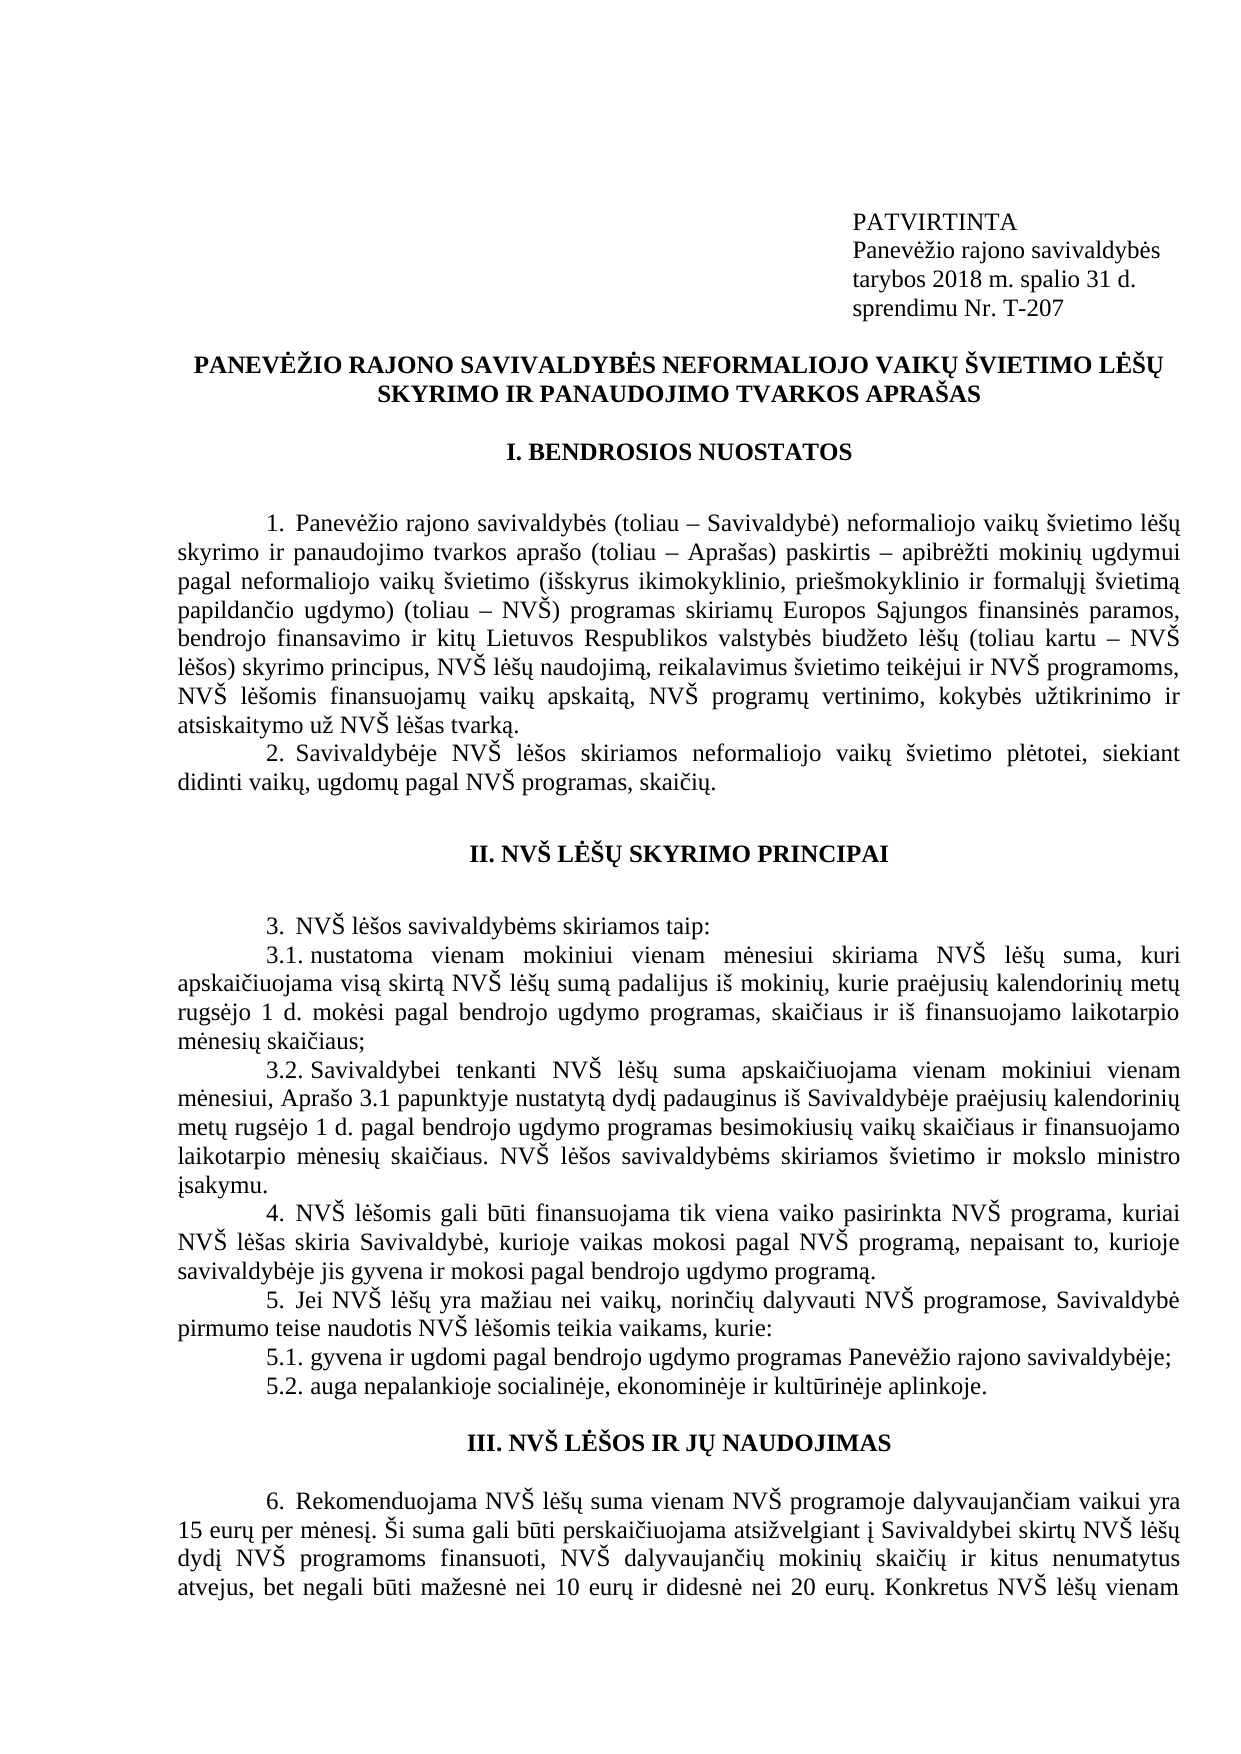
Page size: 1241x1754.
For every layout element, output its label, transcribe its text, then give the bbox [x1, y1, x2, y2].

text I. BENDROSIOS NUOSTATOS [177, 437, 1181, 465]
text III. NVŠ LĖŠOS IR JŲ NAUDOJIMAS [177, 1428, 1181, 1457]
text 2. Savivaldybėje NVŠ lėšos skiriamos neformaliojo vaikų švietimo plėtotei, siekiant didinti vaikų, ugdomų pagal NVŠ programas, skaičių. [177, 738, 1181, 796]
text 5.2. auga nepalankioje socialinėje, ekonominėje ir kultūrinėje aplinkoje. [177, 1371, 1181, 1400]
text II. NVŠ LĖŠŲ SKYRIMO PRINCIPAI [177, 839, 1181, 868]
text 1. Panevėžio rajono savivaldybės (toliau – Savivaldybė) neformaliojo vaikų švietimo lėšų skyrimo ir panaudojimo tvarkos aprašo (toliau – Aprašas) paskirtis – apibrėžti mokinių ugdymui pagal neformaliojo vaikų švietimo (išskyrus ikimokyklinio, priešmokyklinio ir formalųjį švietimą papildančio ugdymo) (toliau – NVŠ) programas skiriamų Europos Sąjungos finansinės paramos, bendrojo finansavimo ir kitų Lietuvos Respublikos valstybės biudžeto lėšų (toliau kartu – NVŠ lėšos) skyrimo principus, NVŠ lėšų naudojimą, reikalavimus švietimo teikėjui ir NVŠ programoms, NVŠ lėšomis finansuojamų vaikų apskaitą, NVŠ programų vertinimo, kokybės užtikrinimo ir atsiskaitymo už NVŠ lėšas tvarką. [177, 508, 1181, 738]
text 5.1. gyvena ir ugdomi pagal bendrojo ugdymo programas Panevėžio rajono savivaldybėje; [177, 1342, 1181, 1371]
text 3. NVŠ lėšos savivaldybėms skiriamos taip: [177, 911, 1181, 940]
text 5. Jei NVŠ lėšų yra mažiau nei vaikų, norinčių dalyvauti NVŠ programose, Savivaldybė pirmumo teise naudotis NVŠ lėšomis teikia vaikams, kurie: [177, 1285, 1181, 1342]
text PATVIRTINTA [717, 207, 1181, 235]
text sprendimu Nr. T-207 [717, 293, 1181, 322]
text 3.2. Savivaldybei tenkanti NVŠ lėšų suma apskaičiuojama vienam mokiniui vienam mėnesiui, Aprašo 3.1 papunktyje nustatytą dydį padauginus iš Savivaldybėje praėjusių kalendorinių metų rugsėjo 1 d. pagal bendrojo ugdymo programas besimokiusių vaikų skaičiaus ir finansuojamo laikotarpio mėnesių skaičiaus. NVŠ lėšos savivaldybėms skiriamos švietimo ir mokslo ministro įsakymu. [177, 1055, 1181, 1198]
text tarybos 2018 m. spalio 31 d. [717, 264, 1181, 293]
text PANEVĖŽIO RAJONO SAVIVALDYBĖS NEFORMALIOJO VAIKŲ ŠVIETIMO LĖŠŲ SKYRIMO IR PANAUDOJIMO TVARKOS APRAŠAS [177, 350, 1181, 408]
text 3.1. nustatoma vienam mokiniui vienam mėnesiui skiriama NVŠ lėšų suma, kuri apskaičiuojama visą skirtą NVŠ lėšų sumą padalijus iš mokinių, kurie praėjusių kalendorinių metų rugsėjo 1 d. mokėsi pagal bendrojo ugdymo programas, skaičiaus ir iš finansuojamo laikotarpio mėnesių skaičiaus; [177, 940, 1181, 1055]
text 4. NVŠ lėšomis gali būti finansuojama tik viena vaiko pasirinkta NVŠ programa, kuriai NVŠ lėšas skiria Savivaldybė, kurioje vaikas mokosi pagal NVŠ programą, nepaisant to, kurioje savivaldybėje jis gyvena ir mokosi pagal bendrojo ugdymo programą. [177, 1198, 1181, 1285]
text Panevėžio rajono savivaldybės [717, 235, 1181, 264]
text 6. Rekomenduojama NVŠ lėšų suma vienam NVŠ programoje dalyvaujančiam vaikui yra 15 eurų per mėnesį. Ši suma gali būti perskaičiuojama atsižvelgiant į Savivaldybei skirtų NVŠ lėšų dydį NVŠ programoms finansuoti, NVŠ dalyvaujančių mokinių skaičių ir kitus nenumatytus atvejus, bet negali būti mažesnė nei 10 eurų ir didesnė nei 20 eurų. Konkretus NVŠ lėšų vienam [177, 1486, 1181, 1601]
